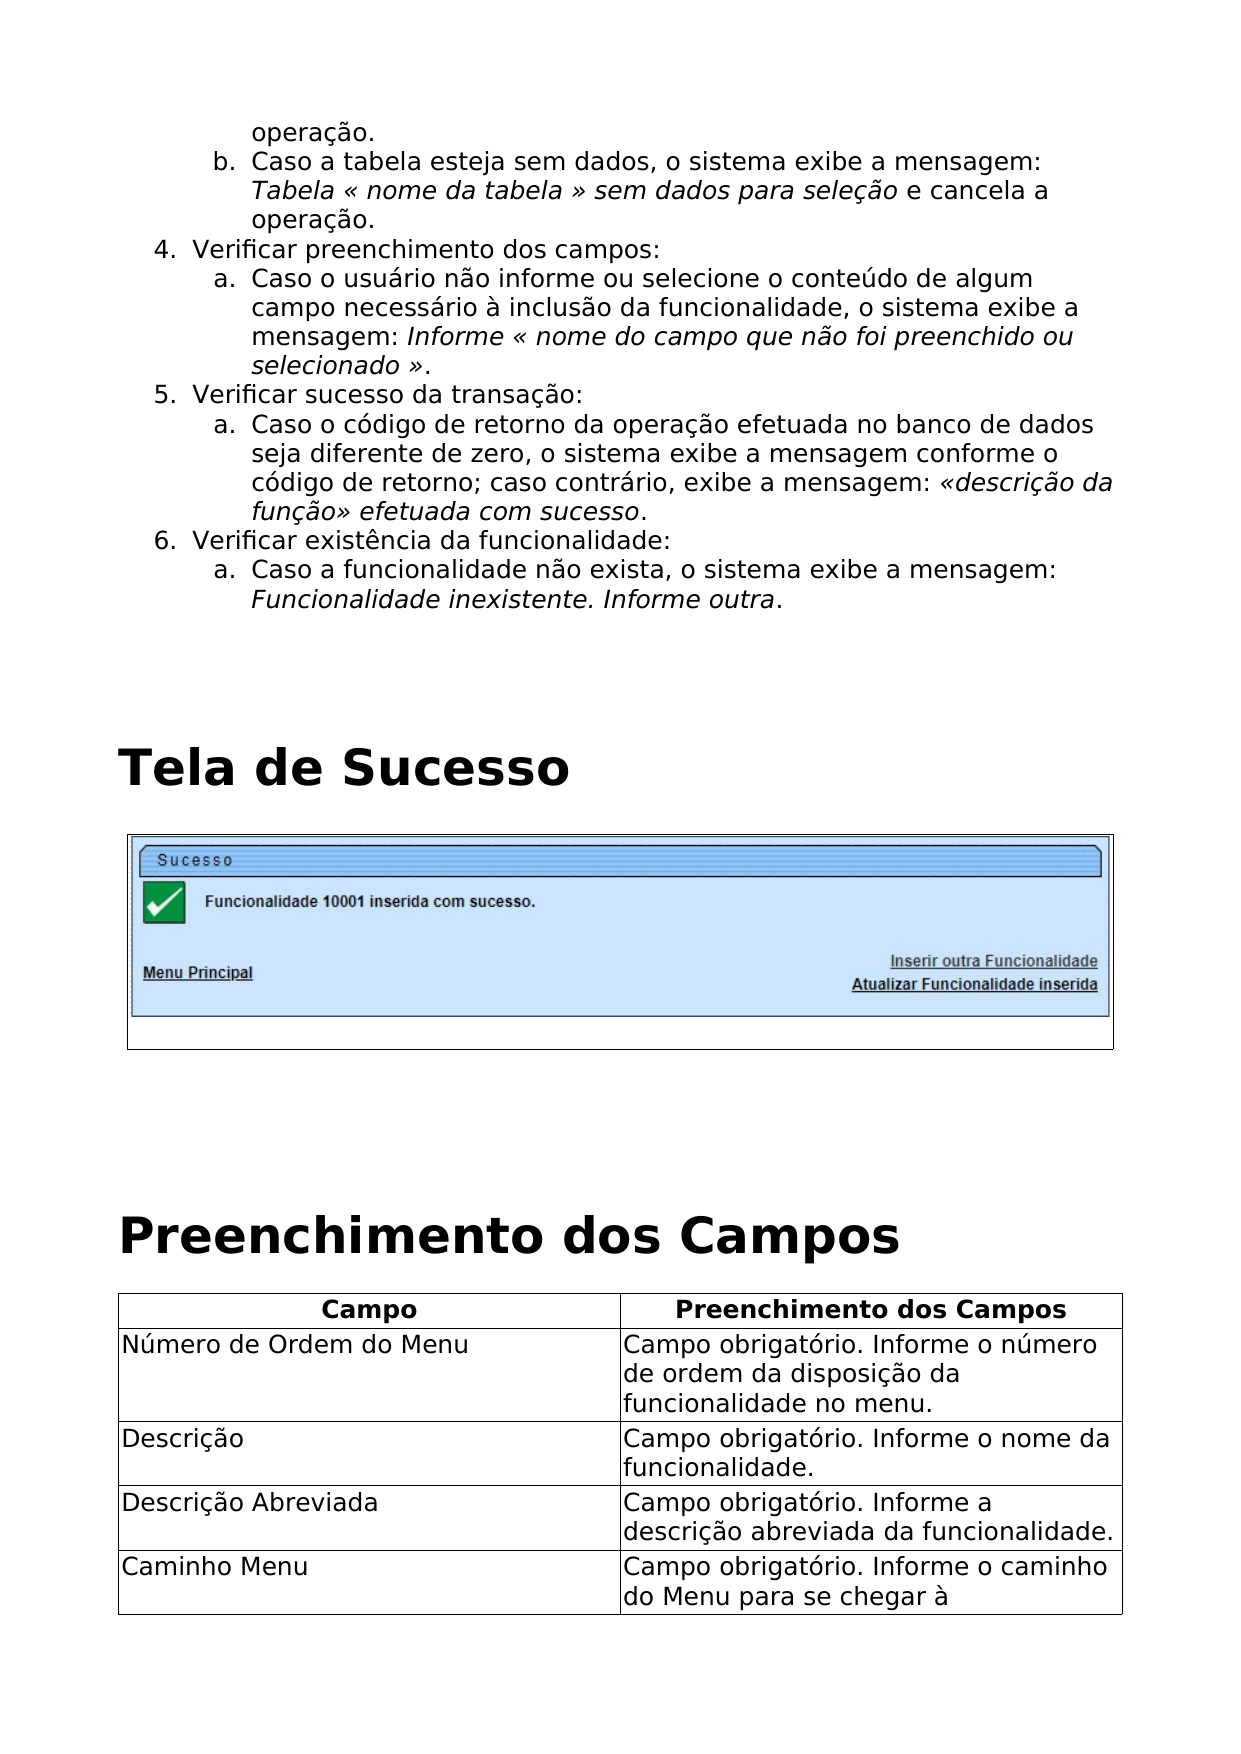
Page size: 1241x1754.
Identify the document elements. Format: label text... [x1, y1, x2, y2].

table_cell Número de Ordem do Menu [119, 1329, 620, 1421]
table_cell Campo obrigatório. Informe o caminho do Menu para se chegar à [621, 1551, 1122, 1614]
list Caso a funcionalidade não exista, o sistema exibe a mensagem: Funcionalidade inexistente. Informe outra. [236, 556, 1122, 614]
list Caso o usuário não informe ou selecione o conteúdo de algum campo necessário à inclusão da funcionalidade, o sistema exibe a mensagem: Informe « nome do campo que não foi preenchido ou selecionado ». [236, 264, 1122, 381]
table_header [128, 835, 1113, 1048]
table_header Campo [119, 1294, 620, 1327]
list Verificar existência da funcionalidade: [177, 526, 1122, 556]
list Verificar preenchimento dos campos: [177, 235, 1122, 264]
picture [129, 836, 1111, 1017]
table_cell Descrição [119, 1422, 620, 1485]
table_cell Campo obrigatório. Informe o nome da funcionalidade. [621, 1422, 1122, 1485]
list Caso o código de retorno da operação efetuada no banco de dados seja diferente de zero, o sistema exibe a mensagem conforme o código de retorno; caso contrário, exibe a mensagem: «descrição da função» efetuada com sucesso. [236, 410, 1122, 526]
subtitle Preenchimento dos Campos [118, 1207, 1122, 1265]
table_cell Campo obrigatório. Informe a descrição abreviada da funcionalidade. [621, 1486, 1122, 1549]
list Caso a tabela esteja sem dados, o sistema exibe a mensagem: Tabela « nome da tabela » sem dados para seleção e cancela a operação. [236, 147, 1122, 235]
list Verificar sucesso da transação: [177, 381, 1122, 410]
table_header Preenchimento dos Campos [621, 1294, 1122, 1327]
subtitle Tela de Sucesso [118, 739, 1122, 797]
table_cell Campo obrigatório. Informe o número de ordem da disposição da funcionalidade no menu. [621, 1329, 1122, 1421]
list operação. [236, 118, 1122, 147]
table_cell Caminho Menu [119, 1551, 620, 1614]
table_cell Descrição Abreviada [119, 1486, 620, 1549]
